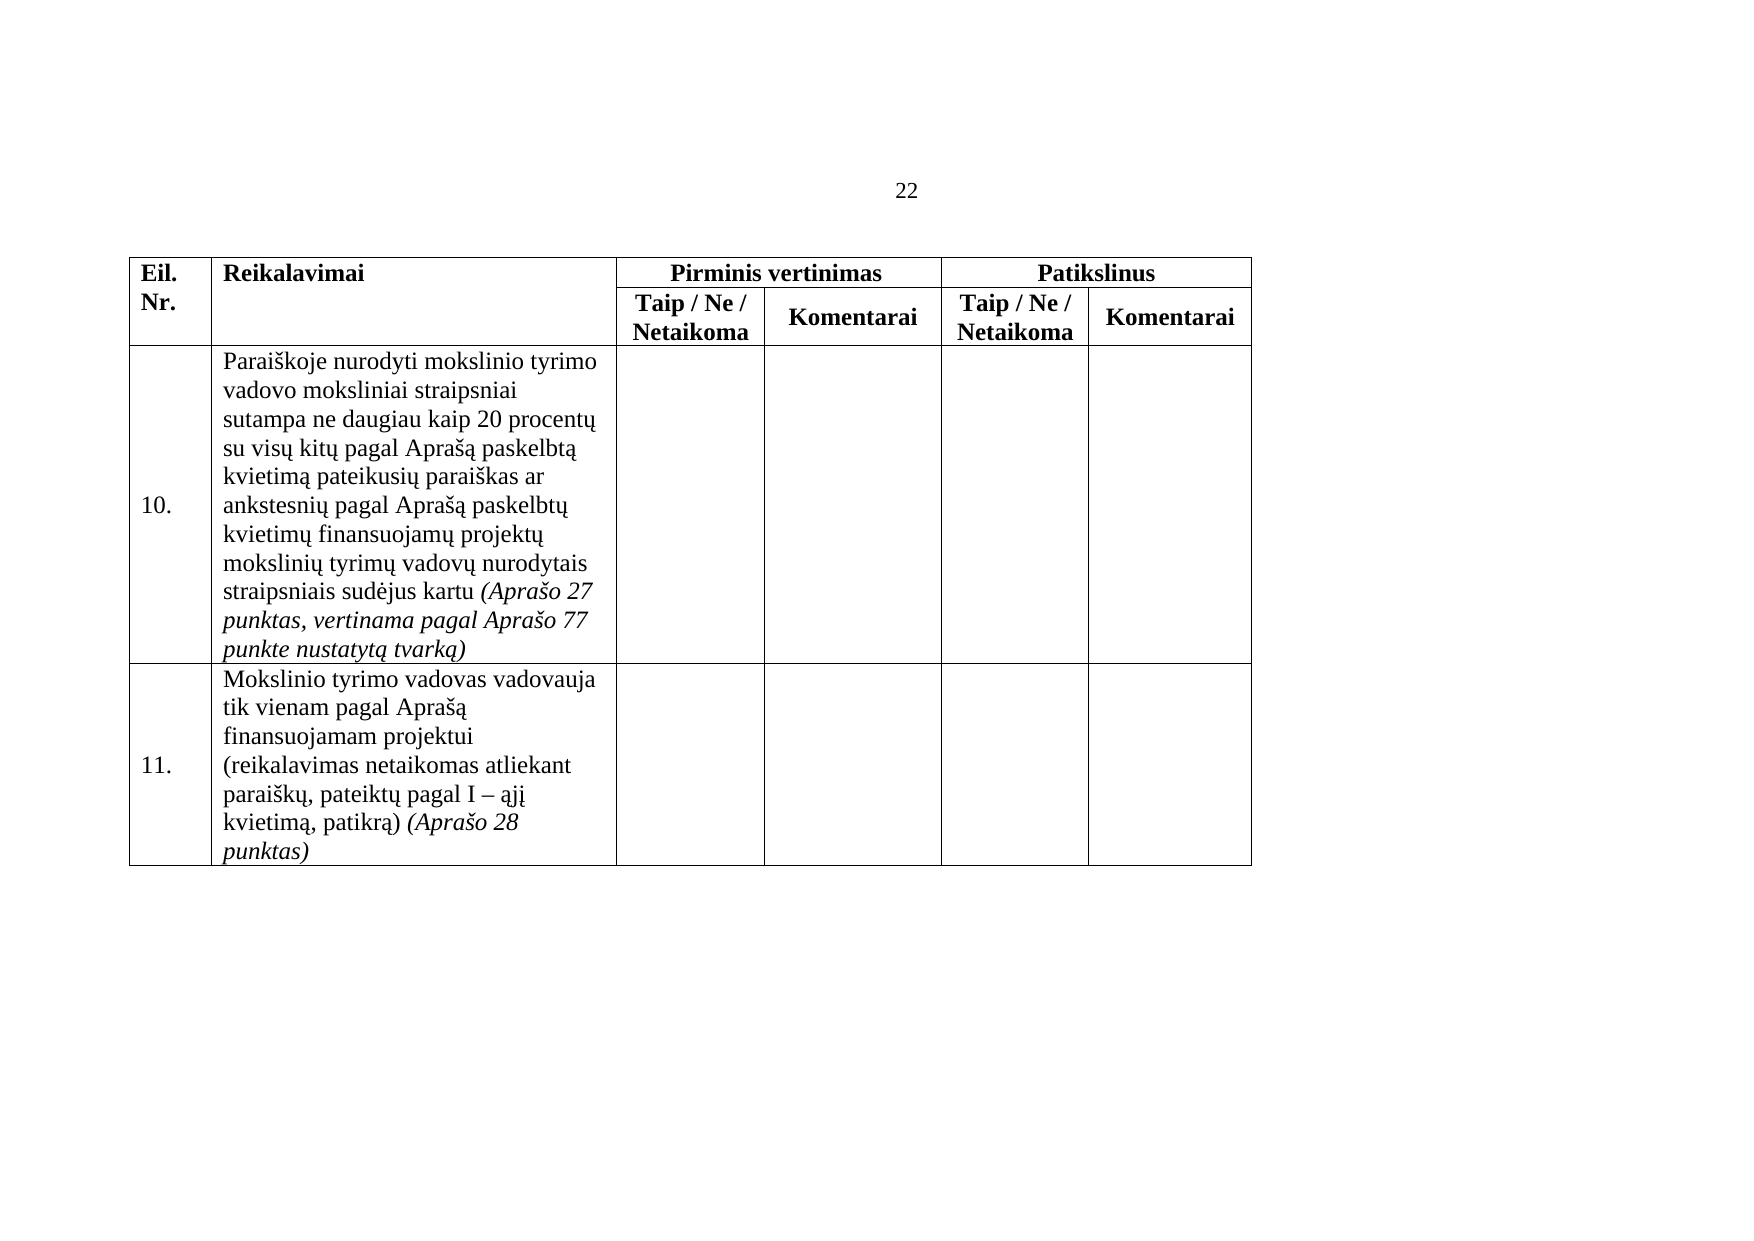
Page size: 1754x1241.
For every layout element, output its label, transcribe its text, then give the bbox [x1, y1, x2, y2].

table_header Patikslinus [942, 258, 1251, 287]
table_header Pirminis vertinimas [617, 258, 941, 287]
table_cell Paraiškoje nurodyti mokslinio tyrimo vadovo moksliniai straipsniai sutampa ne daugiau kaip 20 procentų su visų kitų pagal Aprašą paskelbtą kvietimą pateikusių paraiškas ar ankstesnių pagal Aprašą paskelbtų kvietimų finansuojamų projektų mokslinių tyrimų vadovų nurodytais straipsniais sudėjus kartu (Aprašo 27 punktas, vertinama pagal Aprašo 77 punkte nustatytą tvarką) [212, 346, 616, 663]
table_header Eil. Nr. [130, 258, 211, 345]
table_cell [1089, 346, 1251, 663]
table_cell [942, 346, 1088, 663]
table_cell [942, 664, 1088, 865]
table_cell 11. [130, 664, 211, 865]
table_cell Taip / Ne / Netaikoma [617, 288, 764, 345]
table_cell 10. [130, 346, 211, 663]
table_cell [617, 346, 764, 663]
table_cell Mokslinio tyrimo vadovas vadovauja tik vienam pagal Aprašą finansuojamam projektui (reikalavimas netaikomas atliekant paraiškų, pateiktų pagal I – ąjį kvietimą, patikrą) (Aprašo 28 punktas) [212, 664, 616, 865]
table_cell Komentarai [765, 288, 941, 345]
table_cell [765, 346, 941, 663]
table_cell Komentarai [1089, 288, 1251, 345]
table_cell Taip / Ne / Netaikoma [942, 288, 1088, 345]
table_cell [1089, 664, 1251, 865]
table_header Reikalavimai [212, 258, 616, 345]
table_cell [765, 664, 941, 865]
table_cell [617, 664, 764, 865]
